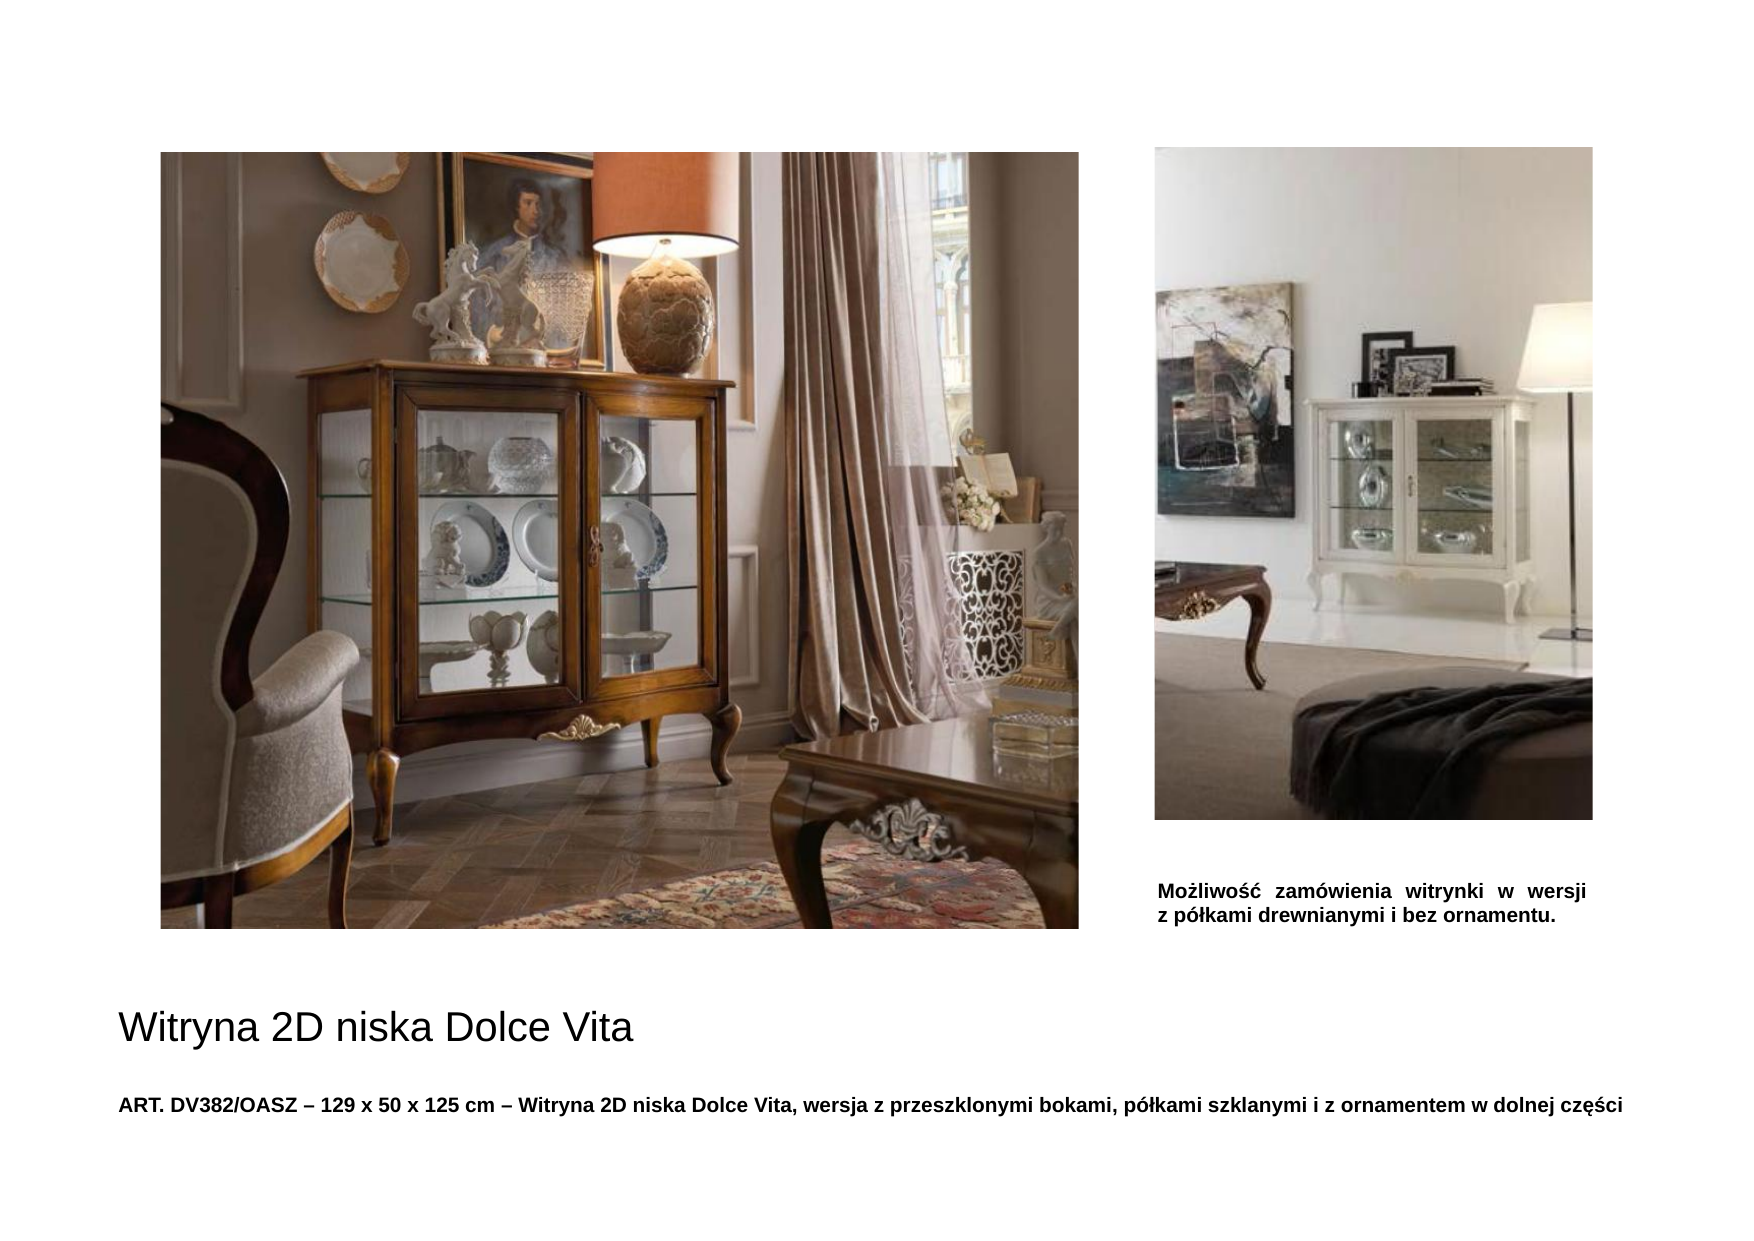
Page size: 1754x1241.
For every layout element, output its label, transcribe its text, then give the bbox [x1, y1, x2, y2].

table_header Możliwość zamówienia witrynki w wersji z półkami drewnianymi i bez ornamentu. [1157, 879, 1587, 927]
picture [1154, 147, 1593, 820]
picture [160, 152, 1079, 929]
table_header Witryna 2D niska Dolce Vita ART. DV382/OASZ – 129 x 50 x 125 cm – Witryna 2D niska Dolce Vita, wersja z przeszklonymi bokami, półkami szklanymi i z ornamentem w dolnej części [118, 1002, 1634, 1117]
